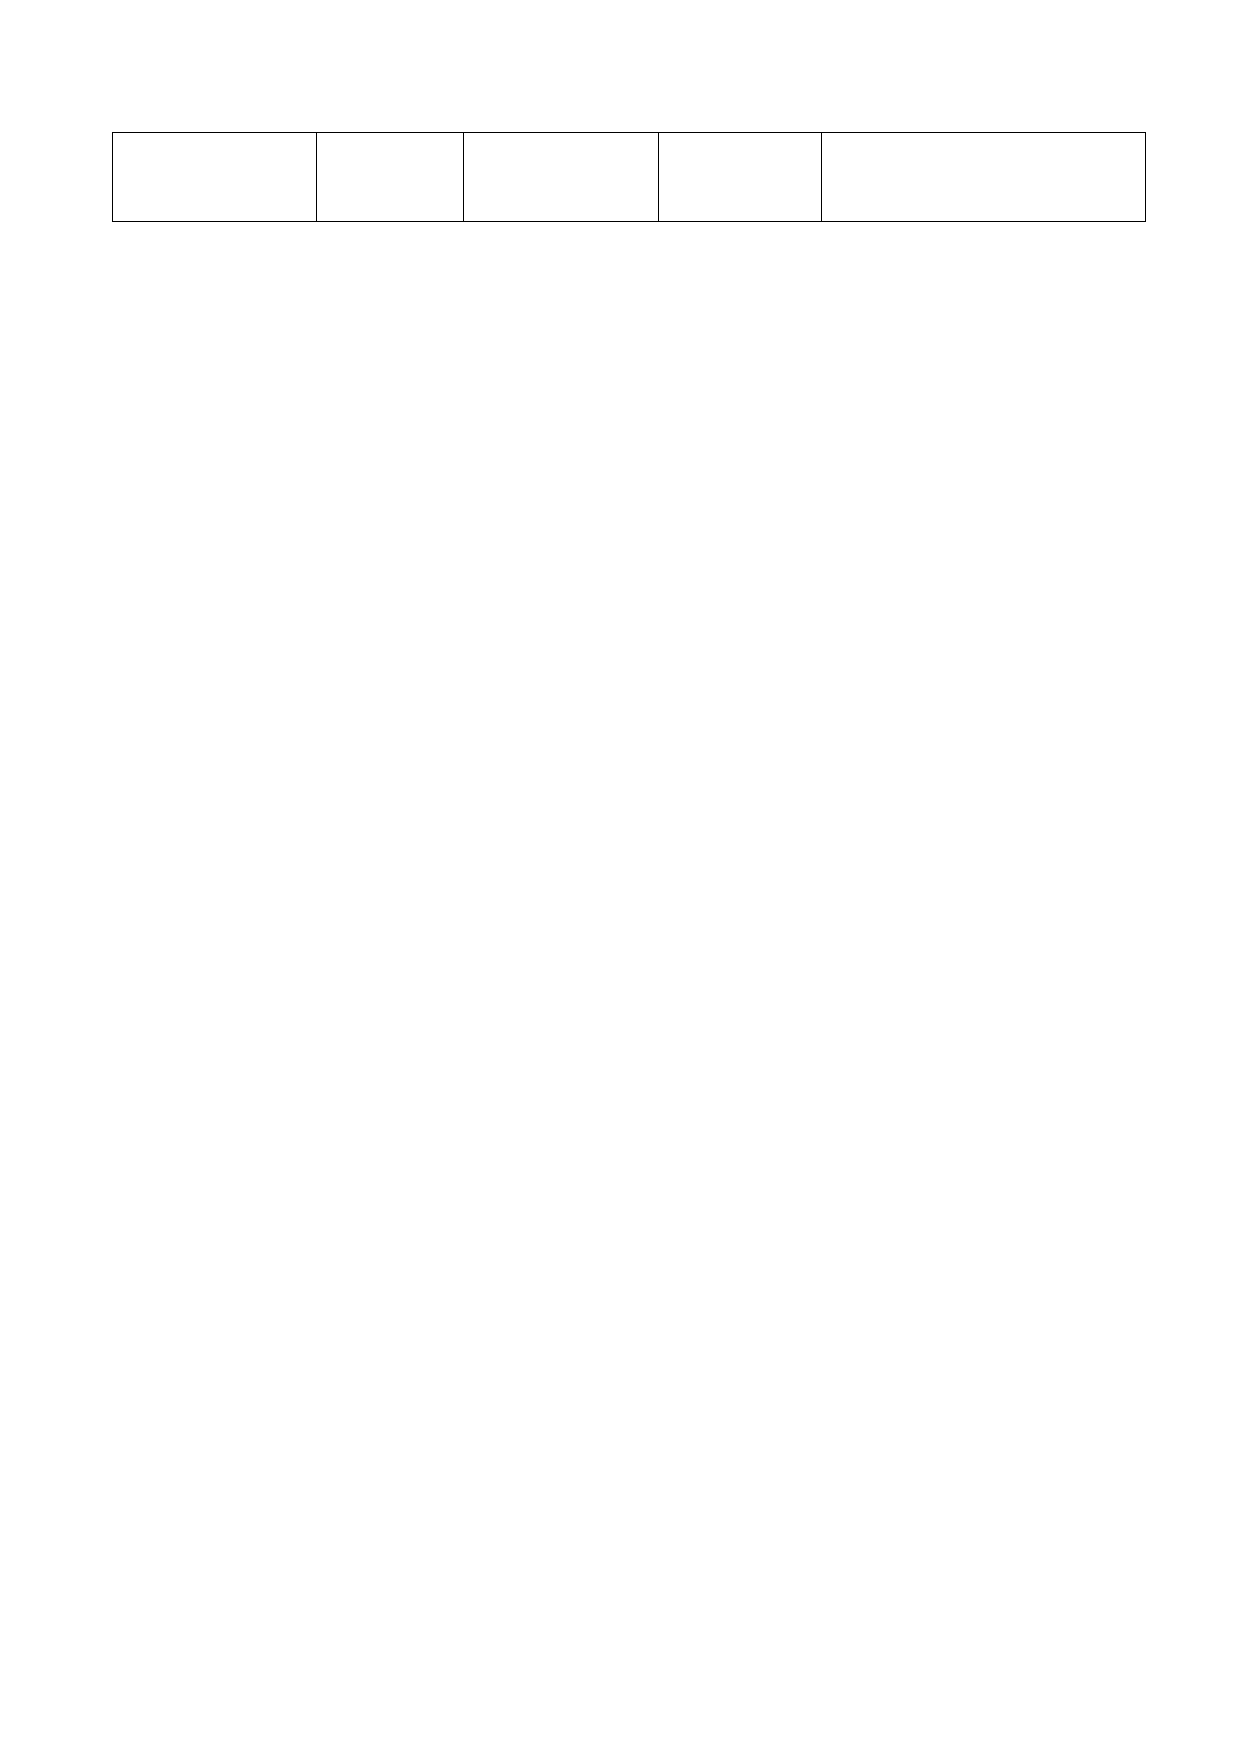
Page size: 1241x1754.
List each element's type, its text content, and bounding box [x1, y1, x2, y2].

table_cell 依據教育部國民教育署補助各地方政府114學年度推動國小合理教師員額計畫(如代理原因消失如核定數不足，應即解聘) [464, 133, 658, 221]
table_cell 國小普通班代理(代課)教師 [113, 133, 316, 221]
table_cell 以教育局公告聘期為主 [659, 133, 821, 221]
table_cell 2名 (預估缺) [317, 133, 463, 221]
table_cell 備取若干名。 代理原因消滅時無條件解聘；教學不力經查證屬實經本校教師評審委員會決議予以解聘時無條件解聘。 代理教師須接受臺中市政府教育局任務分配及工作規範。 合理教師員額之預估缺額俟臺中市政府教育局核定該計畫後進用。 [822, 133, 1145, 221]
